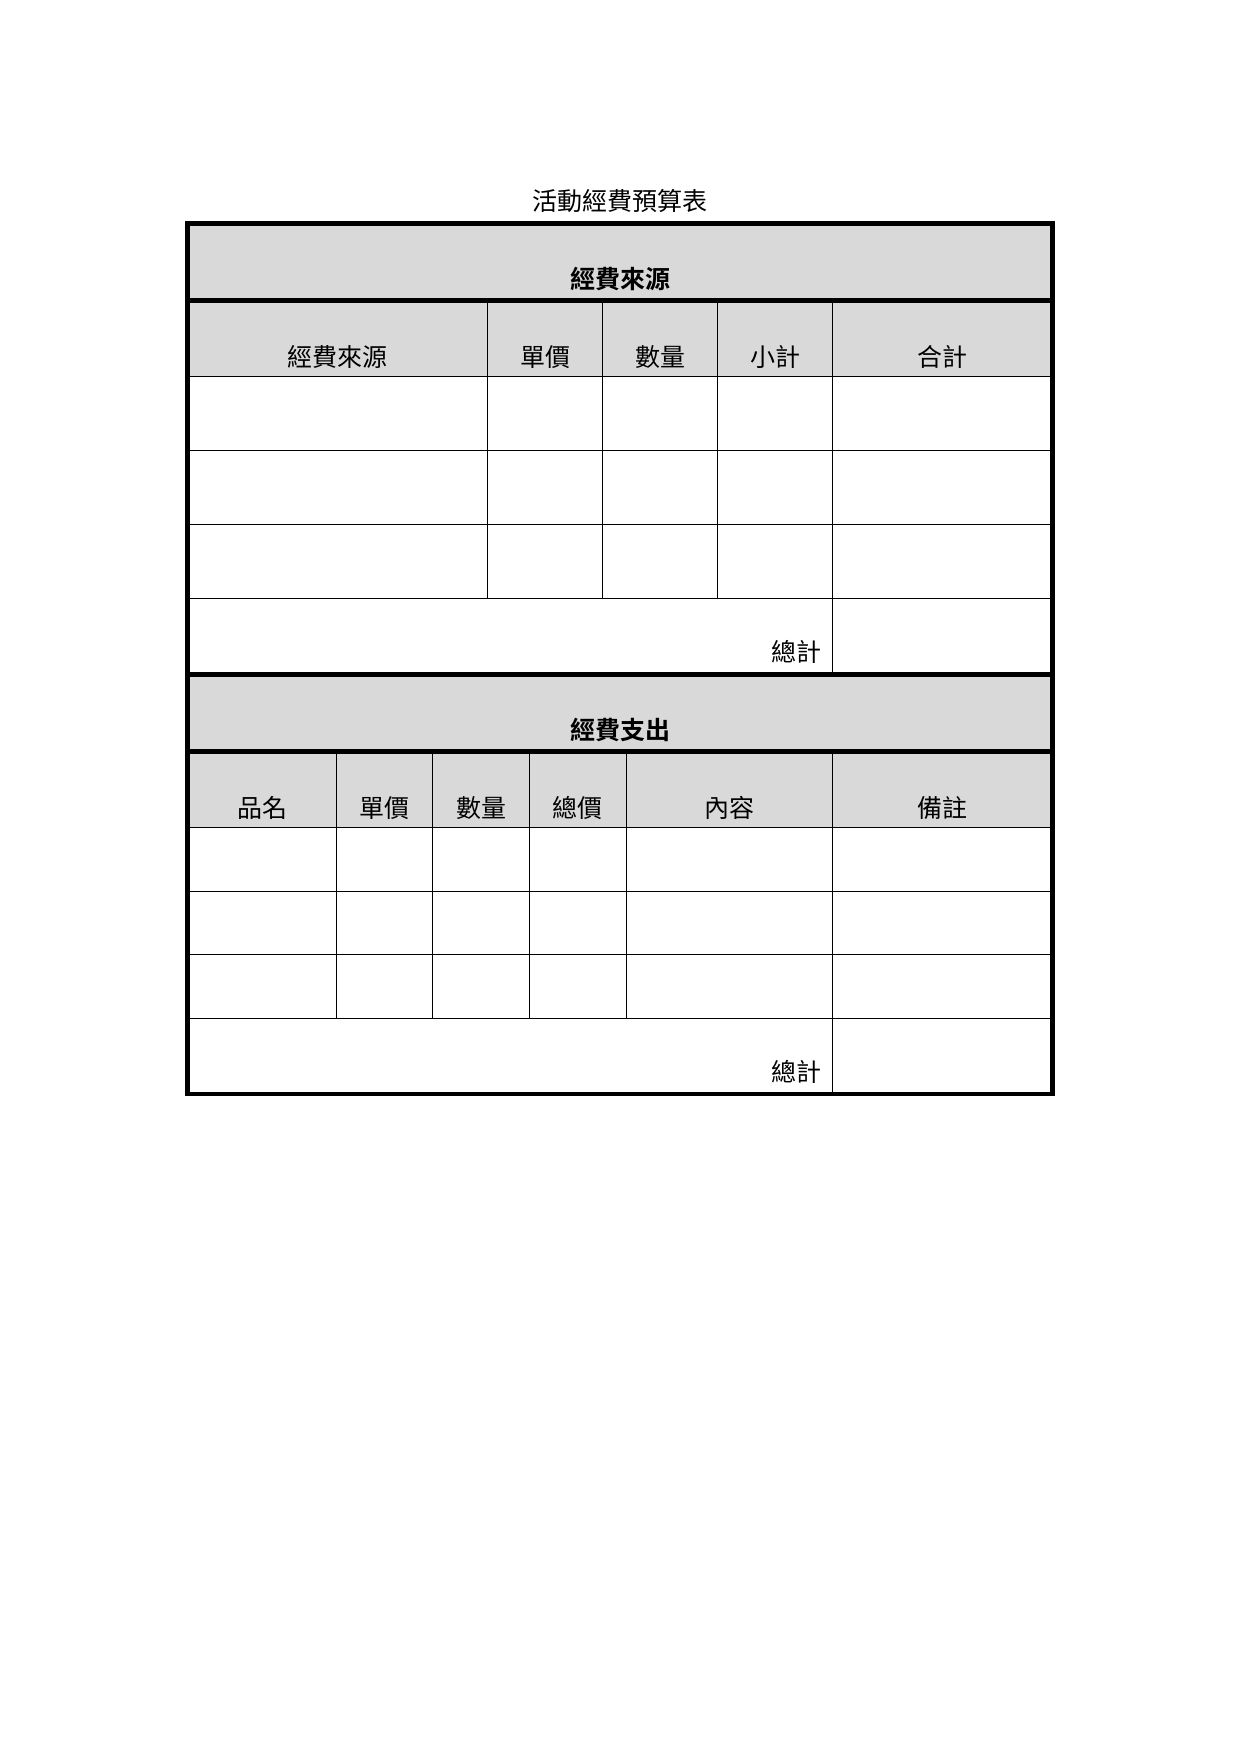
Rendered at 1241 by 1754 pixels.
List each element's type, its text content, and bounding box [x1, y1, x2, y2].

table_cell [190, 828, 336, 891]
table_cell [433, 892, 529, 954]
table_cell [833, 892, 1050, 954]
table_cell [190, 892, 336, 954]
table_cell [337, 828, 432, 891]
table_cell [190, 377, 487, 450]
table_cell [833, 377, 1050, 450]
table_cell 小計 [718, 303, 832, 376]
table_cell [433, 955, 529, 1018]
table_cell [488, 451, 602, 524]
text 活動經費預算表 [187, 158, 1053, 221]
table_cell [190, 451, 487, 524]
table_cell 總計 [190, 599, 832, 672]
table_cell [190, 955, 336, 1018]
table_cell 總計 [190, 1019, 832, 1092]
table_cell [603, 377, 717, 450]
table_cell 經費支出 [190, 677, 1050, 749]
table_cell [833, 525, 1050, 598]
table_cell 合計 [833, 303, 1050, 376]
table_cell [530, 955, 626, 1018]
table_cell [627, 892, 832, 954]
table_cell [718, 377, 832, 450]
table_cell 備註 [833, 754, 1050, 827]
table_cell [627, 955, 832, 1018]
table_cell 數量 [603, 303, 717, 376]
table_cell [718, 525, 832, 598]
table_cell 經費來源 [190, 303, 487, 376]
table_cell [603, 525, 717, 598]
table_header 經費來源 [190, 226, 1050, 298]
table_cell [337, 955, 432, 1018]
table_cell 內容 [627, 754, 832, 827]
table_cell [833, 451, 1050, 524]
table_cell 單價 [337, 754, 432, 827]
table_cell [718, 451, 832, 524]
table_cell [833, 1019, 1050, 1092]
table_cell [627, 828, 832, 891]
table_cell [530, 892, 626, 954]
table_cell 單價 [488, 303, 602, 376]
table_cell [488, 525, 602, 598]
table_cell [488, 377, 602, 450]
table_cell [433, 828, 529, 891]
table_cell [337, 892, 432, 954]
table_cell 數量 [433, 754, 529, 827]
table_cell [530, 828, 626, 891]
table_cell [833, 599, 1050, 672]
table_cell [833, 955, 1050, 1018]
table_cell [833, 828, 1050, 891]
table_cell 品名 [190, 754, 336, 827]
table_cell [603, 451, 717, 524]
table_cell 總價 [530, 754, 626, 827]
table_cell [190, 525, 487, 598]
